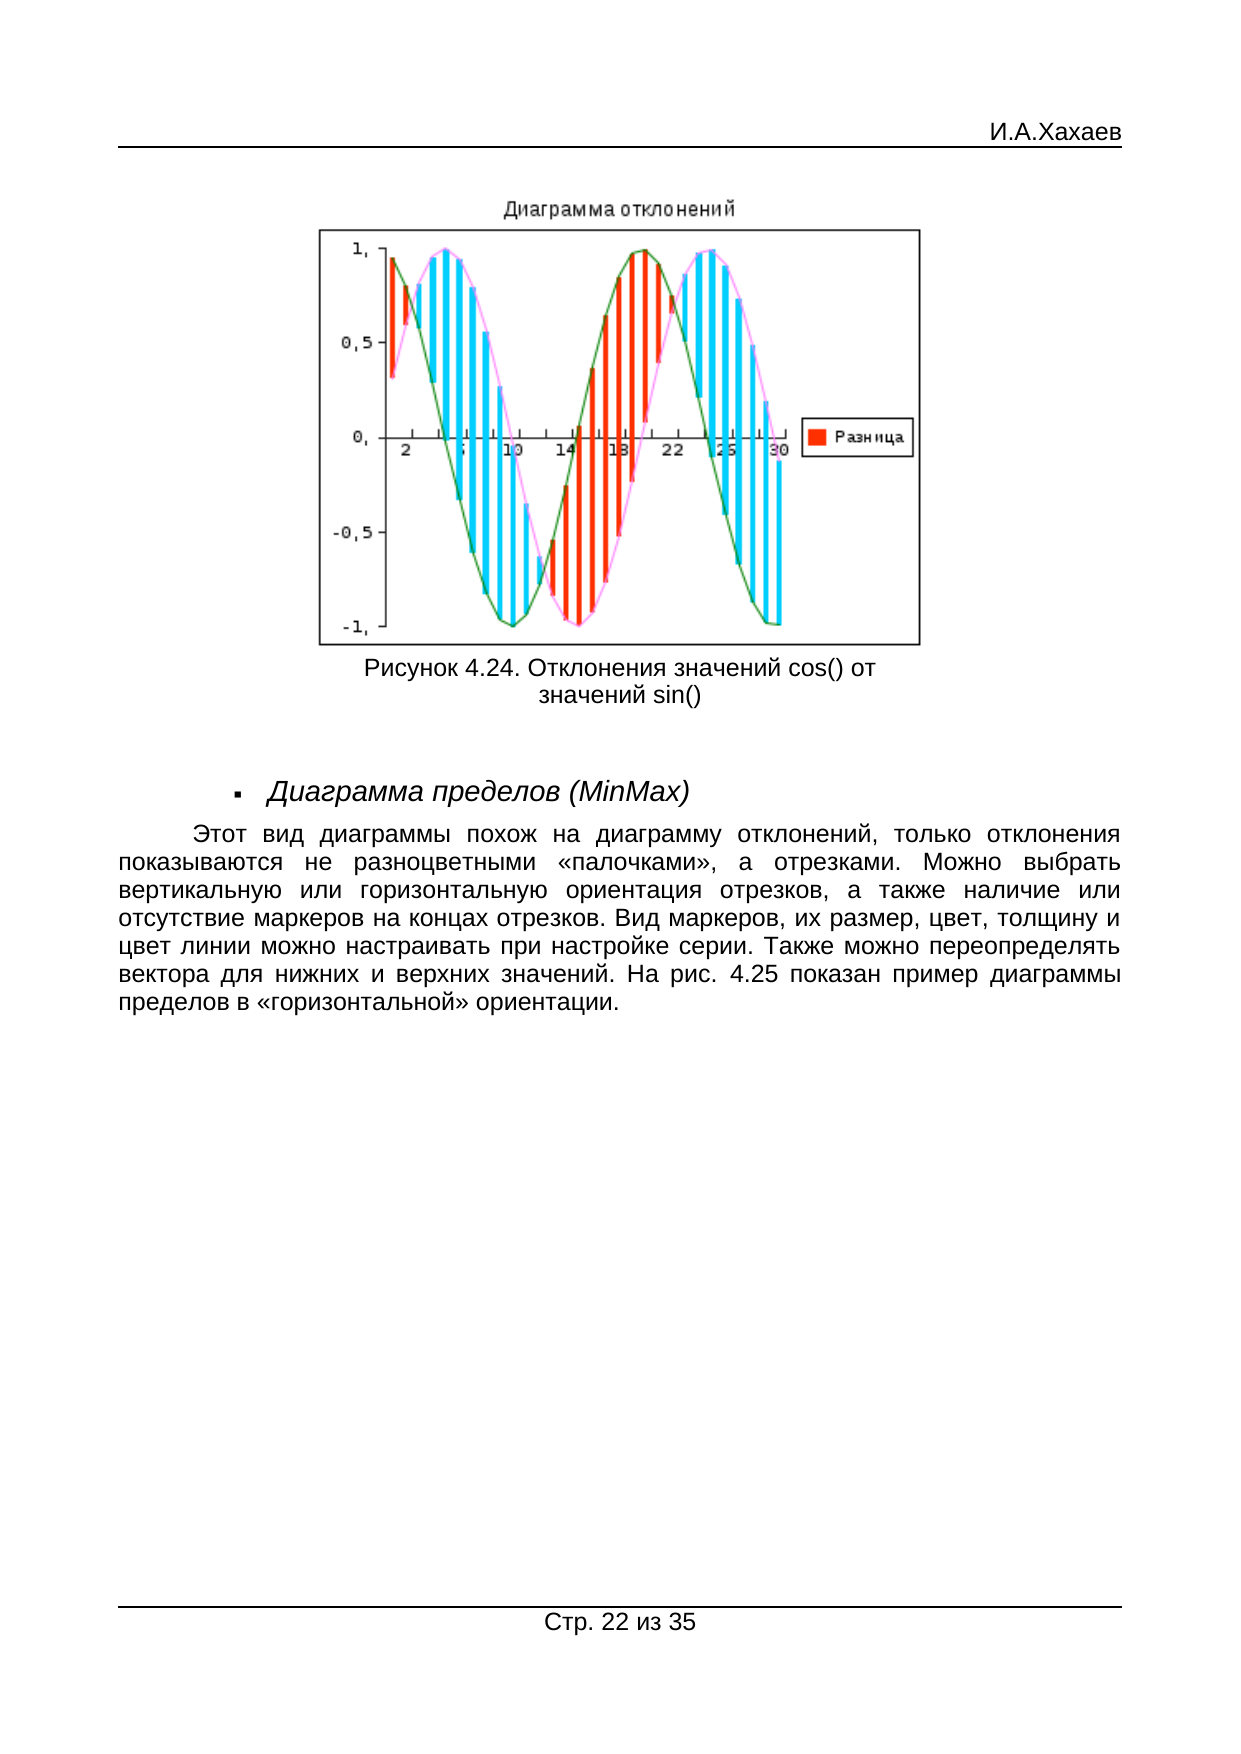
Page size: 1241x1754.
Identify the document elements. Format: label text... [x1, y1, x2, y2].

subtitle Диаграмма пределов (MinMax) [231, 775, 1122, 807]
picture [312, 190, 929, 654]
text Рисунок 4.24. Отклонения значений cos() от значений sin() [312, 654, 928, 709]
text Этот вид диаграммы похож на диаграмму отклонений, только отклонения показываются не разноцветными «палочками», а отрезками. Можно выбрать вертикальную или горизонтальную ориентация отрезков, а также наличие или отсутствие маркеров на концах отрезков. Вид маркеров, их размер, цвет, толщину и цвет линии можно настраивать при настройке серии. Также можно переопределять вектора для нижних и верхних значений. На рис. 4.25 показан пример диаграммы пределов в «горизонтальной» ориентации. [118, 820, 1122, 1015]
